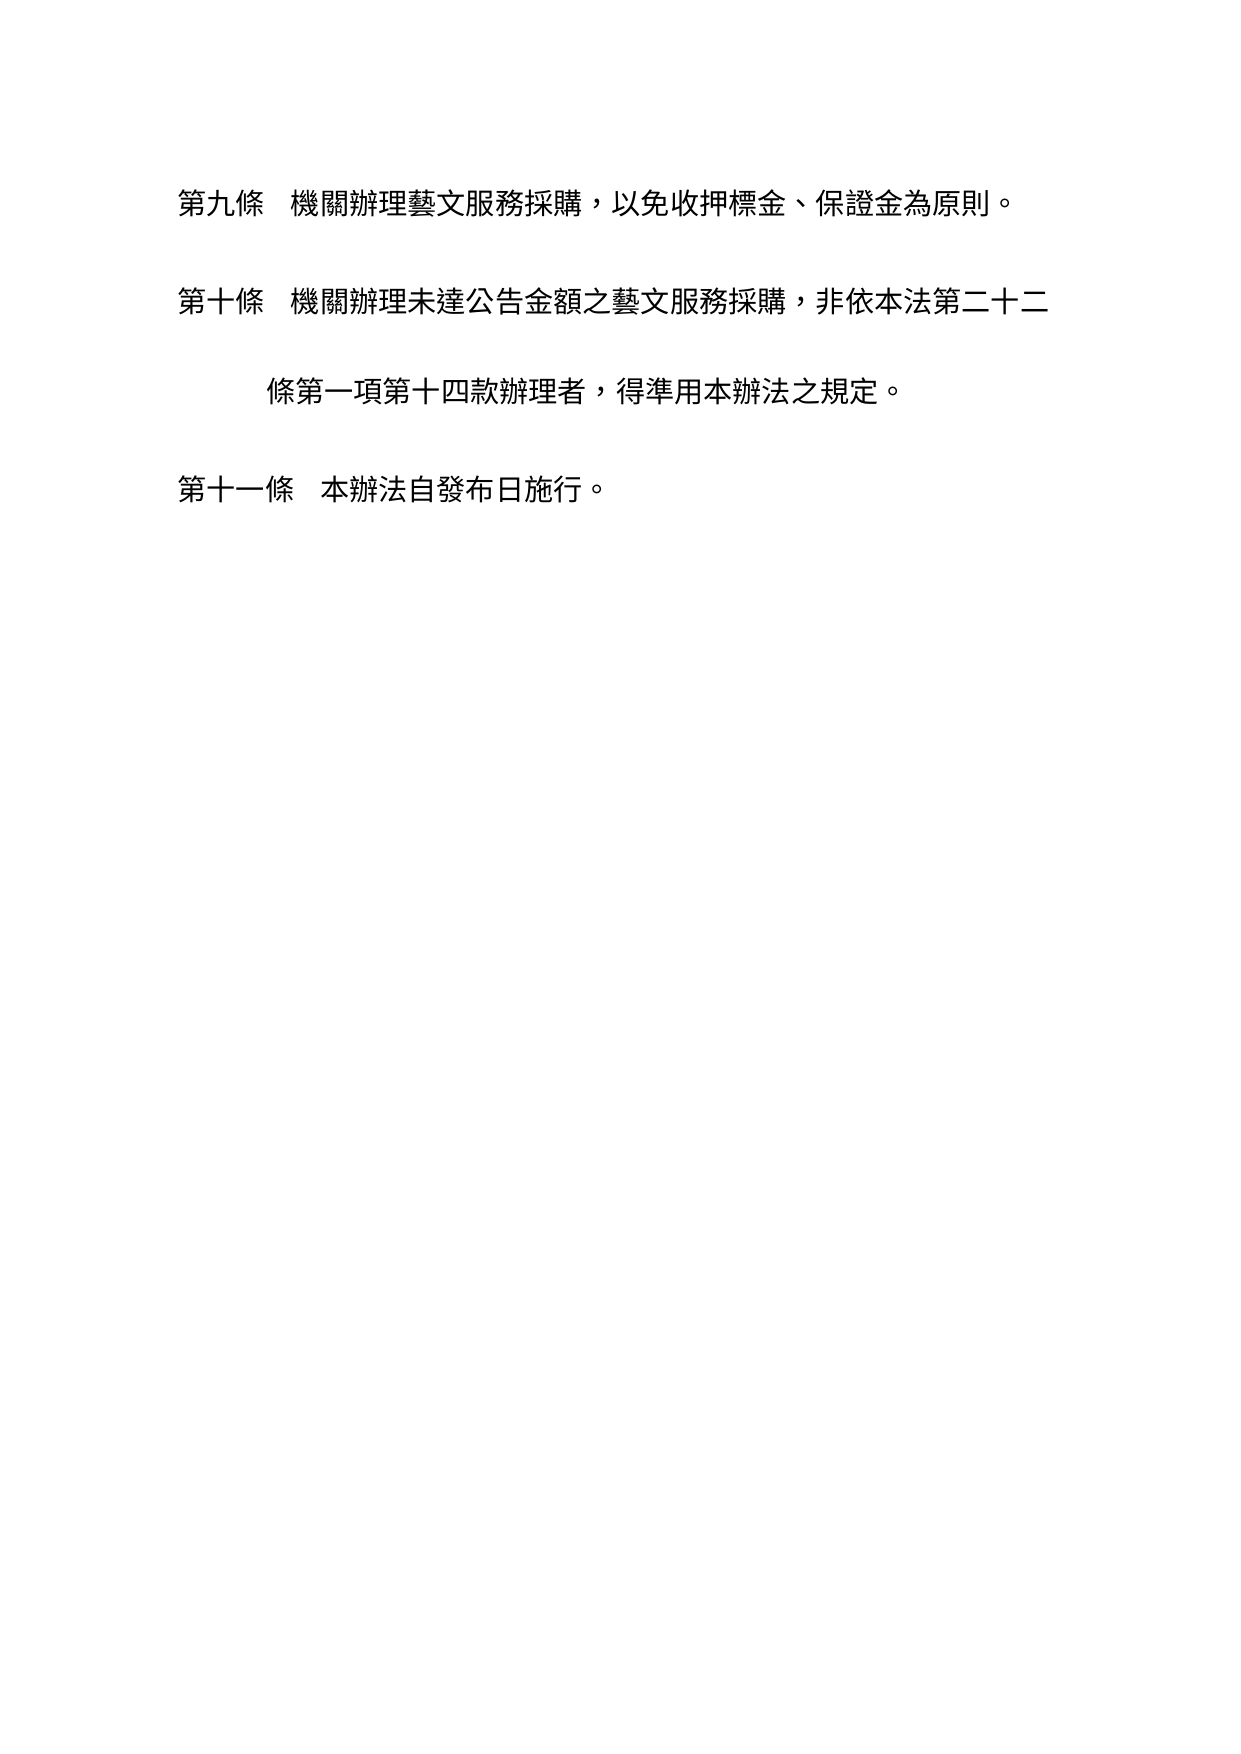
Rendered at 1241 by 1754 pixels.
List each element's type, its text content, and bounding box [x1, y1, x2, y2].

text 第十條 機關辦理未達公告金額之藝文服務採購，非依本法第二十二條第一項第十四款辦理者，得準用本辦法之規定。 [177, 262, 1063, 427]
text 第九條 機關辦理藝文服務採購，以免收押標金、保證金為原則。 [177, 164, 1063, 239]
text 第十一條 本辦法自發布日施行。 [177, 451, 1063, 526]
